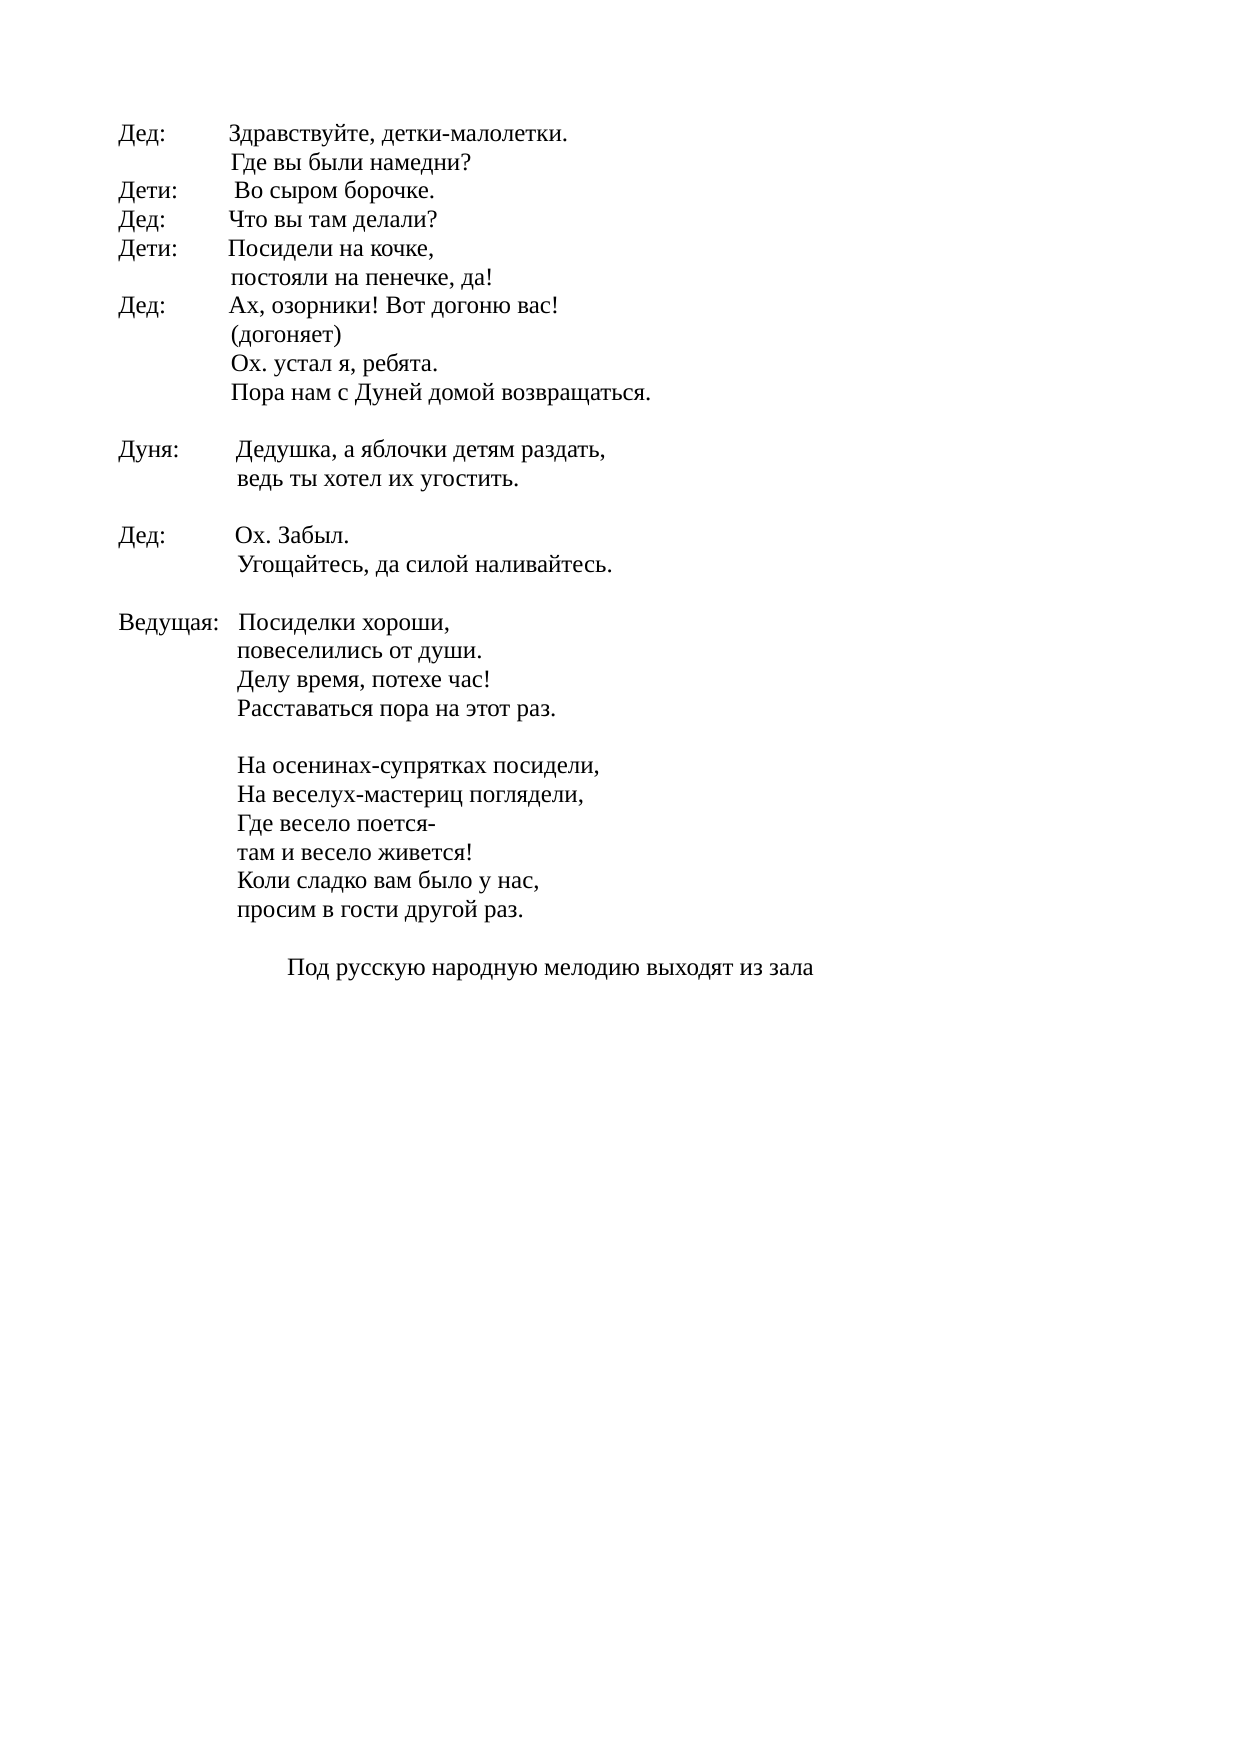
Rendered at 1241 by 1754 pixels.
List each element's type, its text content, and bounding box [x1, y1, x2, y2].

text (догоняет) [118, 319, 1122, 348]
text постояли на пенечке, да! [118, 262, 1122, 291]
text просим в гости другой раз. [118, 894, 1122, 923]
text Пора нам с Дуней домой возвращаться. [118, 377, 1122, 406]
text Дед: Здравствуйте, детки-малолетки. [118, 118, 1122, 147]
text Дед: Что вы там делали? [118, 204, 1122, 233]
text Делу время, потехе час! [118, 664, 1122, 693]
text ведь ты хотел их угостить. [118, 463, 1122, 492]
text Дети: Посидели на кочке, [118, 233, 1122, 262]
text повеселились от души. [118, 636, 1122, 664]
text там и весело живется! [118, 837, 1122, 866]
text Под русскую народную мелодию выходят из зала [118, 952, 1122, 981]
text Коли сладко вам было у нас, [118, 866, 1122, 894]
text Дети: Во сыром борочке. [118, 176, 1122, 204]
text На осенинах-супрятках посидели, [118, 751, 1122, 779]
text На веселух-мастериц поглядели, [118, 779, 1122, 808]
text Ведущая: Посиделки хороши, [118, 607, 1122, 636]
text Угощайтесь, да силой наливайтесь. [118, 549, 1122, 578]
text Дуня: Дедушка, а яблочки детям раздать, [118, 434, 1122, 463]
text Где вы были намедни? [118, 147, 1122, 176]
text Дед: Ох. Забыл. [118, 521, 1122, 549]
text Где весело поется- [118, 808, 1122, 837]
text Ох. устал я, ребята. [118, 348, 1122, 377]
text Дед: Ах, озорники! Вот догоню вас! [118, 291, 1122, 319]
text Расставаться пора на этот раз. [118, 693, 1122, 722]
